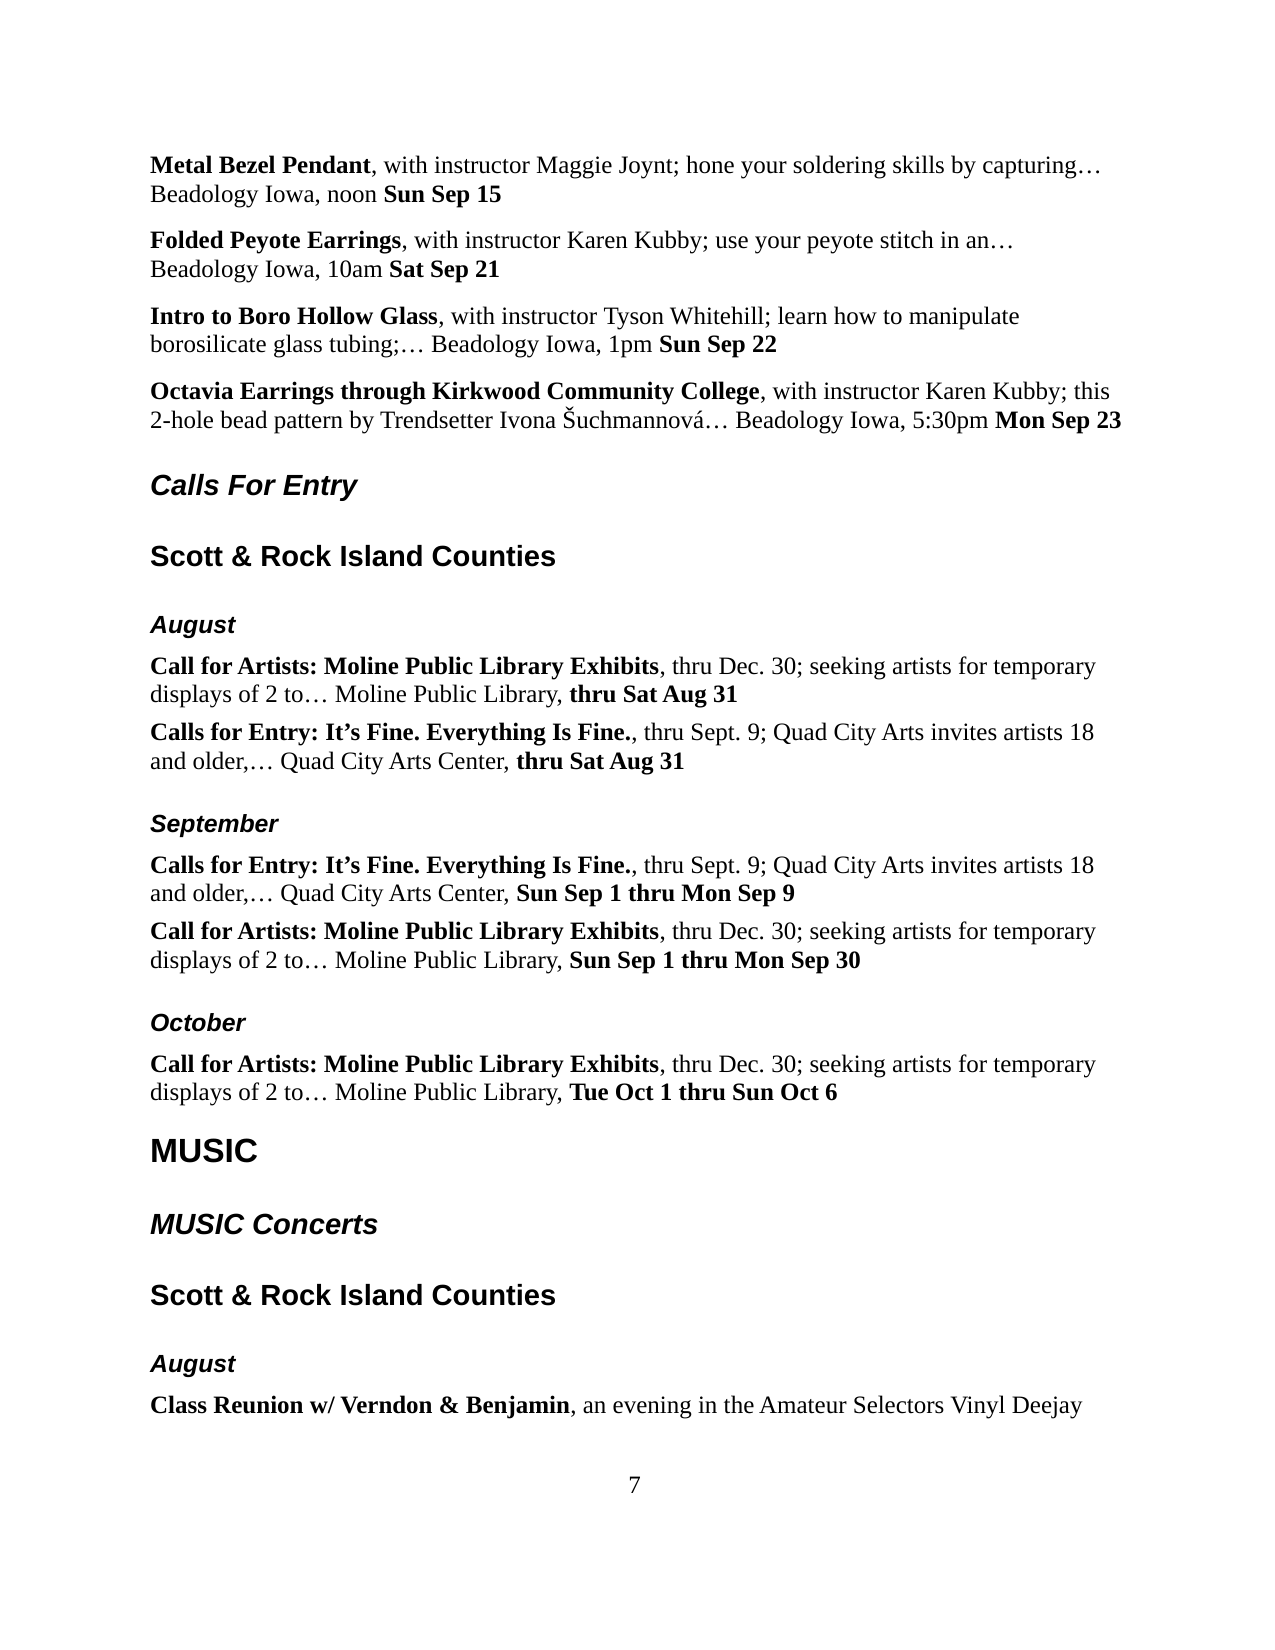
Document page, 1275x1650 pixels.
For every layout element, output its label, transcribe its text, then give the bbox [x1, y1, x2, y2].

subtitle August [150, 610, 1125, 638]
text Metal Bezel Pendant, with instructor Maggie Joynt; hone your soldering skills by capturing… Beadology Iowa, noon Sun Sep 15 [150, 150, 1125, 207]
subtitle August [150, 1349, 1125, 1378]
subtitle Scott & Rock Island Counties [150, 539, 1125, 572]
subtitle Calls For Entry [150, 468, 1125, 501]
subtitle October [150, 1008, 1125, 1036]
text Calls for Entry: It’s Fine. Everything Is Fine., thru Sept. 9; Quad City Arts invites artists 18 and older,… Quad City Arts Center, thru Sat Aug 31 [150, 717, 1125, 775]
subtitle MUSIC [150, 1131, 1125, 1170]
text Octavia Earrings through Kirkwood Community College, with instructor Karen Kubby; this 2-hole bead pattern by Trendsetter Ivona Šuchmannová… Beadology Iowa, 5:30pm Mon Sep 23 [150, 376, 1125, 434]
text Call for Artists: Moline Public Library Exhibits, thru Dec. 30; seeking artists for temporary displays of 2 to… Moline Public Library, Sun Sep 1 thru Mon Sep 30 [150, 916, 1125, 974]
subtitle Scott & Rock Island Counties [150, 1278, 1125, 1312]
text Folded Peyote Earrings, with instructor Karen Kubby; use your peyote stitch in an… Beadology Iowa, 10am Sat Sep 21 [150, 225, 1125, 283]
subtitle September [150, 809, 1125, 837]
text Call for Artists: Moline Public Library Exhibits, thru Dec. 30; seeking artists for temporary displays of 2 to… Moline Public Library, thru Sat Aug 31 [150, 651, 1125, 708]
text Calls for Entry: It’s Fine. Everything Is Fine., thru Sept. 9; Quad City Arts invites artists 18 and older,… Quad City Arts Center, Sun Sep 1 thru Mon Sep 9 [150, 850, 1125, 907]
text Class Reunion w/ Verndon & Benjamin, an evening in the Amateur Selectors Vinyl Deejay [150, 1391, 1125, 1419]
subtitle MUSIC Concerts [150, 1207, 1125, 1241]
text Call for Artists: Moline Public Library Exhibits, thru Dec. 30; seeking artists for temporary displays of 2 to… Moline Public Library, Tue Oct 1 thru Sun Oct 6 [150, 1049, 1125, 1106]
text Intro to Boro Hollow Glass, with instructor Tyson Whitehill; learn how to manipulate borosilicate glass tubing;… Beadology Iowa, 1pm Sun Sep 22 [150, 301, 1125, 358]
